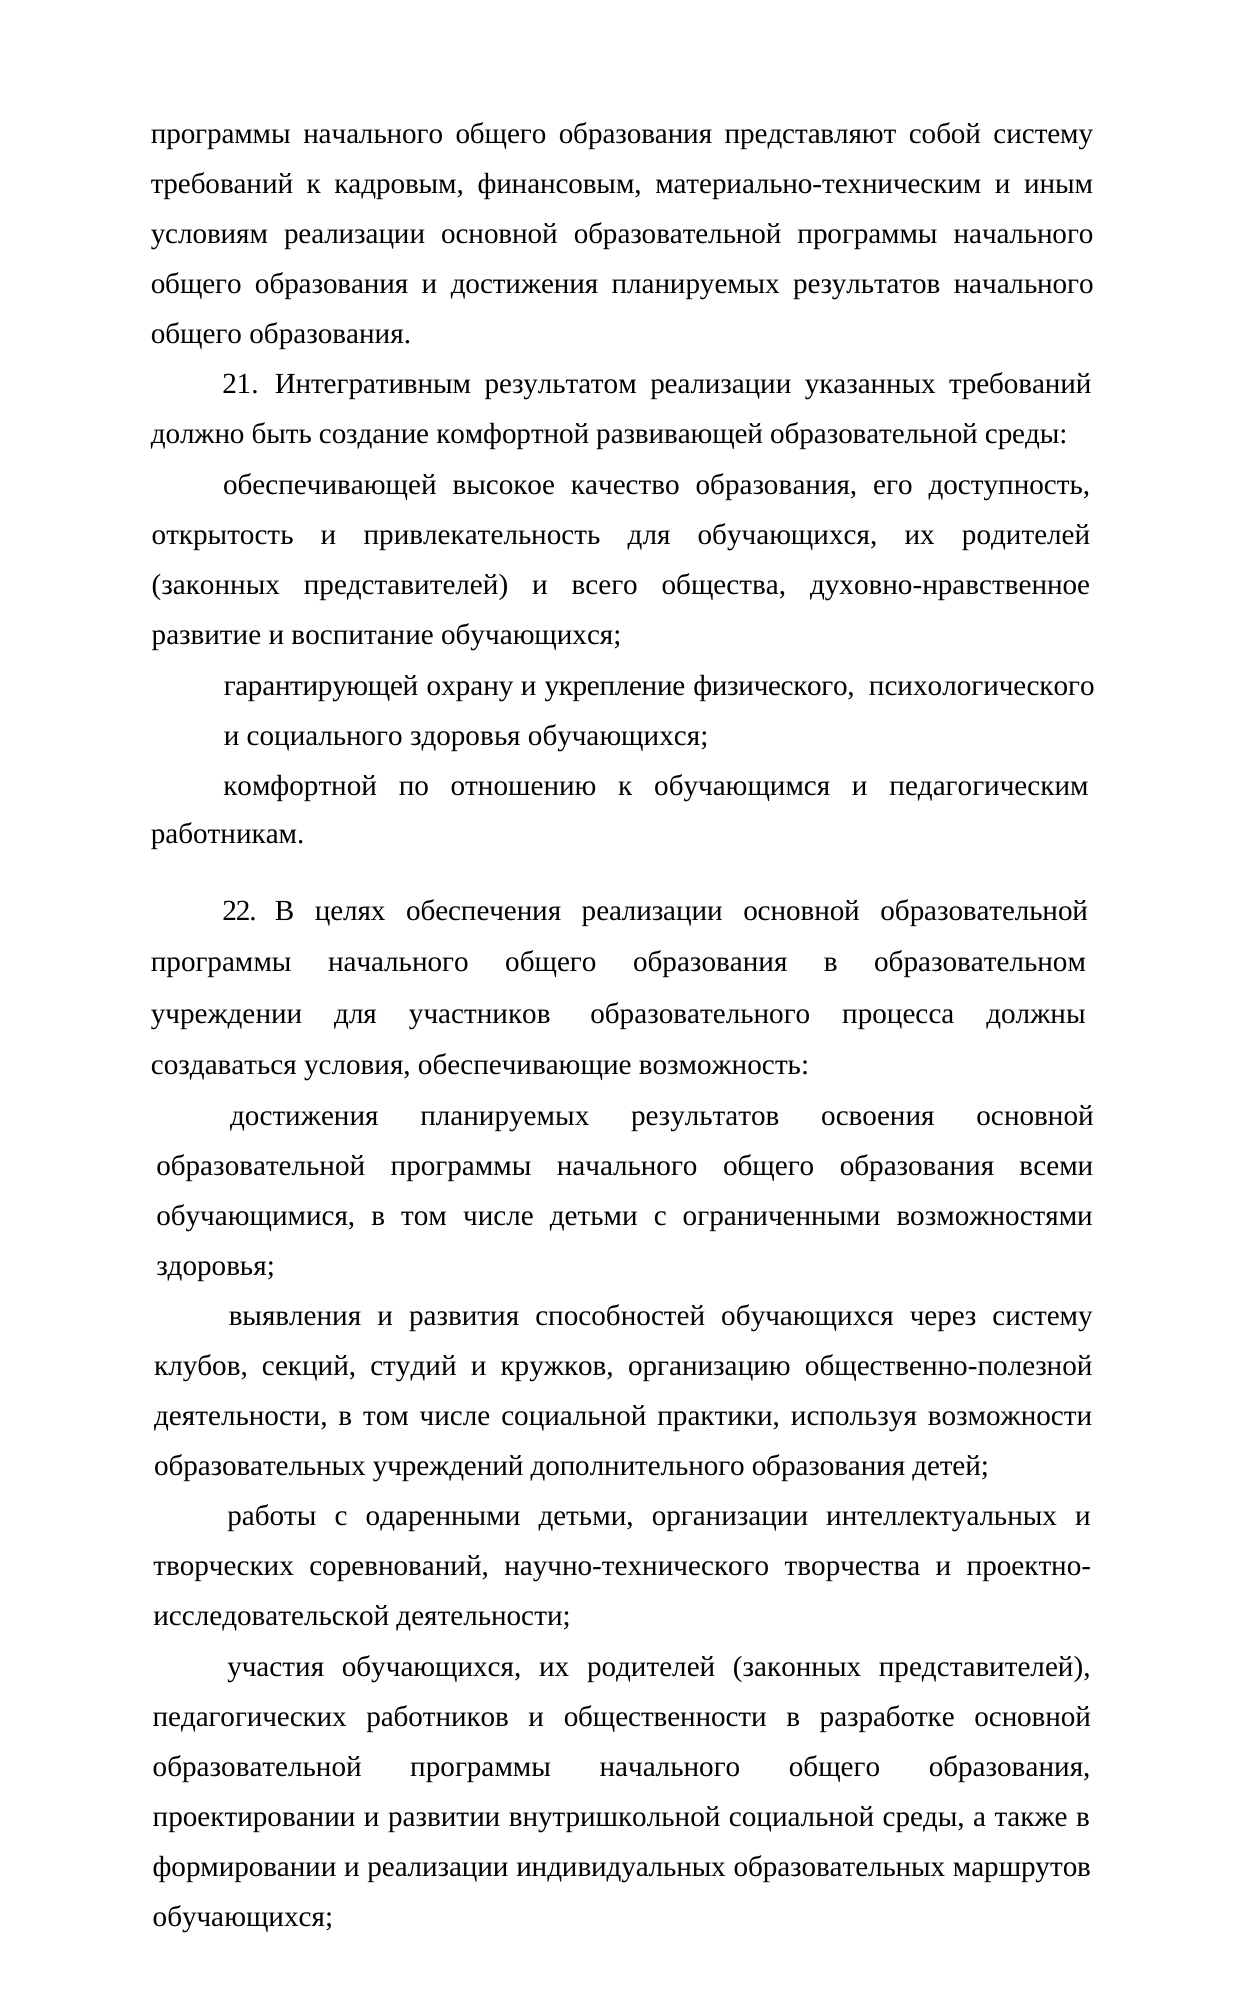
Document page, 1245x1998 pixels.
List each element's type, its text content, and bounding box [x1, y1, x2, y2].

list Интегративным результатом реализации указанных требований должно быть создание комфортной развивающей образовательной среды: [151, 354, 1091, 454]
text участия обучающихся, их родителей (законных представителей), педагогических работников и общественности в разработке основной образовательной программы начального общего образования, проектировании и развитии внутришкольной социальной среды, а также в формировании и реализации индивидуальных образовательных маршрутов обучающихся; [152, 1636, 1091, 1936]
text комфортной по отношению к обучающимся и педагогическим работникам. [151, 757, 1089, 853]
text работы с одаренными детьми, организации интеллектуальных и творческих соревнований, научно-технического творчества и проектно-исследовательской деятельности; [153, 1485, 1091, 1635]
text выявления и развития способностей обучающихся через систему клубов, секций, студий и кружков, организацию общественно-полезной деятельности, в том числе социальной практики, используя возможности образовательных учреждений дополнительного образования детей; [154, 1285, 1093, 1485]
text обеспечивающей высокое качество образования, его доступность, открытость и привлекательность для обучающихся, их родителей (законных представителей) и всего общества, духовно-нравственное развитие и воспитание обучающихся; [151, 454, 1091, 654]
text достижения планируемых результатов освоения основной образовательной программы начального общего образования всеми обучающимися, в том числе детьми с ограниченными возможностями здоровья; [156, 1085, 1094, 1285]
list программы начального общего образования представляют собой систему требований к кадровым, финансовым, материально-техническим и иным условиям реализации основной образовательной программы начального общего образования и достижения планируемых результатов начального общего образования. [151, 103, 1093, 353]
text гарантирующей охрану и укрепление физического, психологического и социального здоровья обучающихся; [223, 656, 1095, 756]
text 22. В целях обеспечения реализации основной образовательной программы начального общего образования в образовательном учреждении для участников образовательного процесса должны создаваться условия, обеспечивающие возможность: [151, 879, 1088, 1085]
